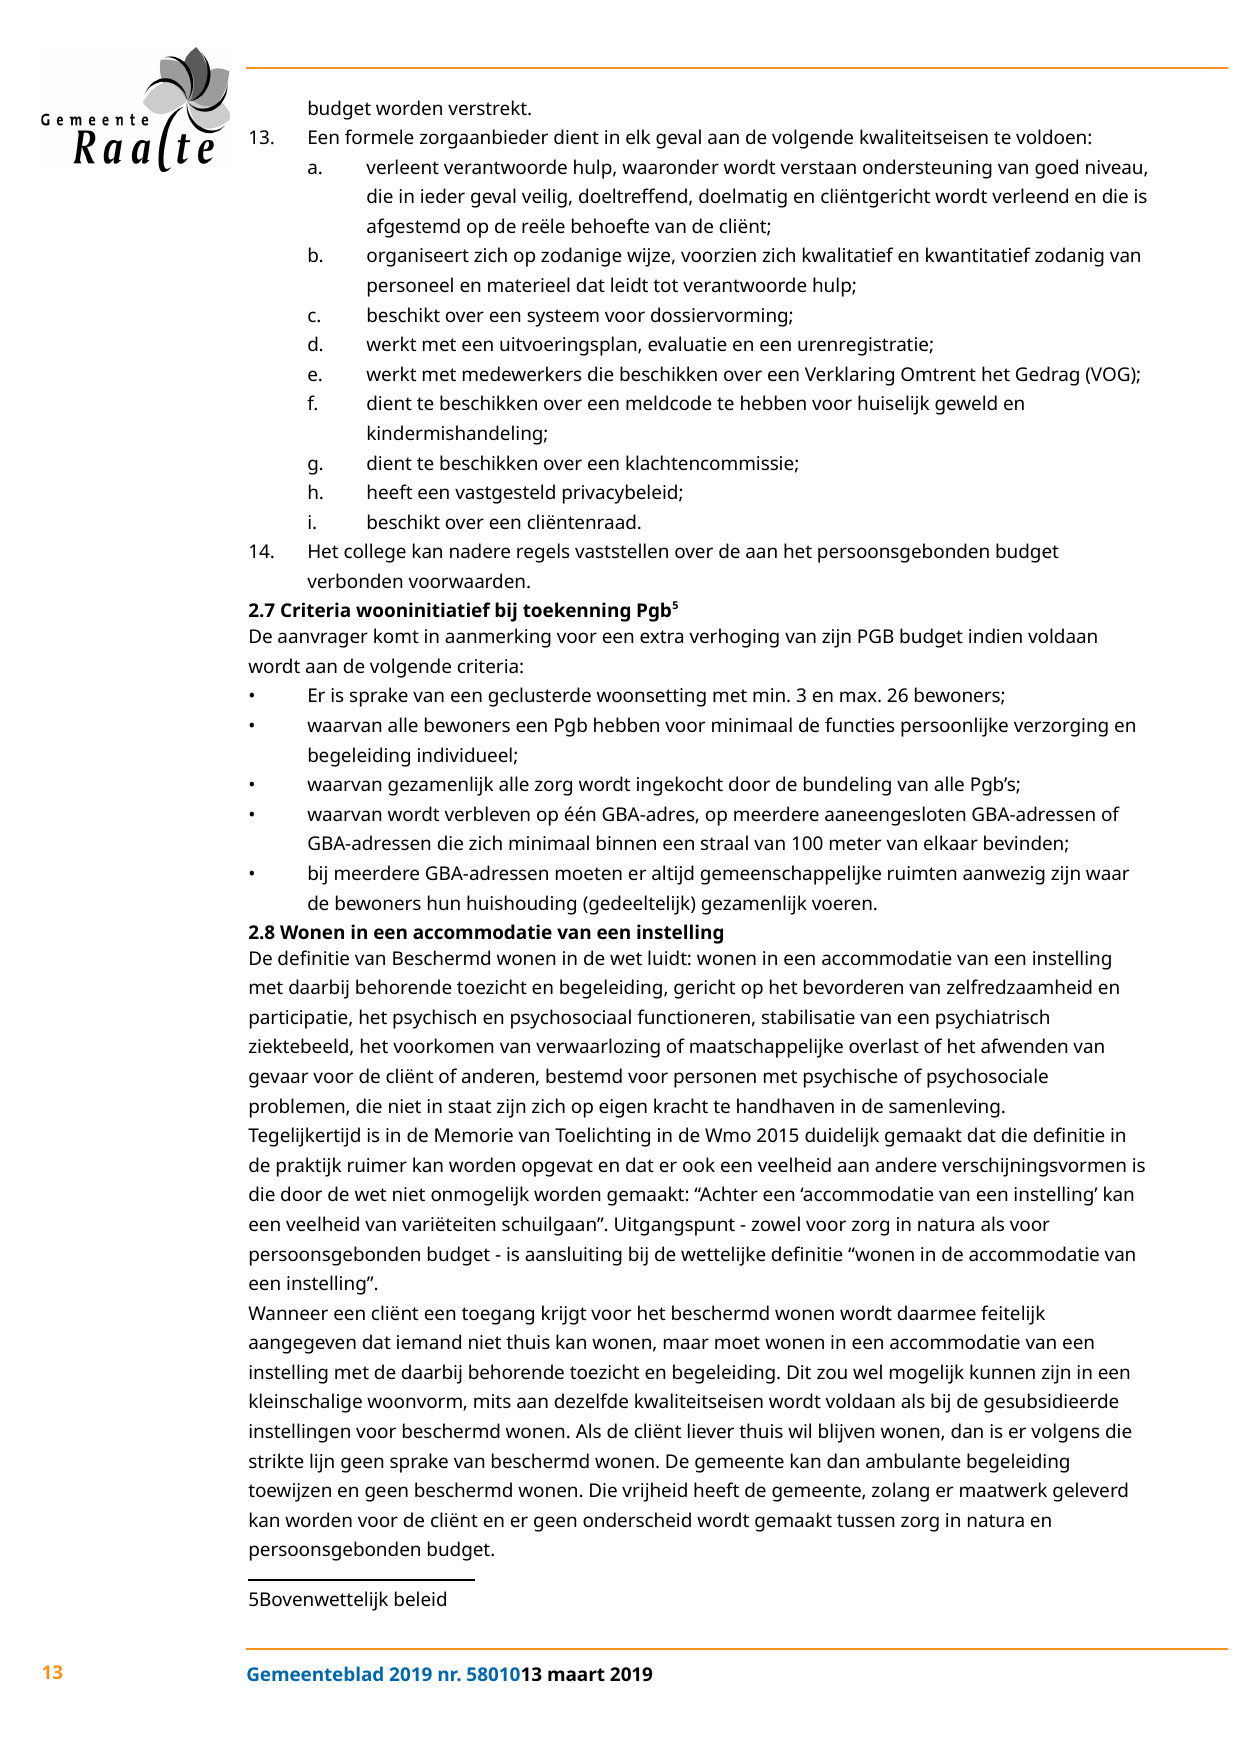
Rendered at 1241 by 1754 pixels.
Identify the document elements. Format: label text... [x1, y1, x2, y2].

text De aanvrager komt in aanmerking voor een extra verhoging van zijn PGB budget indien voldaan wordt aan de volgende criteria: [248, 623, 1152, 679]
list Een formele zorgaanbieder dient in elk geval aan de volgende kwaliteitseisen te voldoen: [248, 124, 1152, 150]
list Er is sprake van een geclusterde woonsetting met min. 3 en max. 26 bewoners; [248, 683, 1152, 708]
list dient te beschikken over een meldcode te hebben voor huiselijk geweld en kindermishandeling; [307, 391, 1152, 446]
list Het college kan nadere regels vaststellen over de aan het persoonsgebonden budget verbonden voorwaarden. [248, 538, 1152, 594]
list beschikt over een systeem voor dossiervorming; [307, 302, 1152, 328]
text 2.7 Criteria wooninitiatief bij toekenning Pgb [248, 598, 1152, 623]
list waarvan gezamenlijk alle zorg wordt ingekocht door de bundeling van alle Pgb’s; [248, 771, 1152, 797]
text Tegelijkertijd is in de Memorie van Toelichting in de Wmo 2015 duidelijk gemaakt dat die definitie in de praktijk ruimer kan worden opgevat en dat er ook een veelheid aan andere verschijningsvormen is die door de wet niet onmogelijk worden gemaakt: “Achter een ‘accommodatie van een instelling’ kan een veelheid van variëteiten schuilgaan”. Uitgangspunt - zowel voor zorg in natura als voor persoonsgebonden budget - is aansluiting bij de wettelijke definitie “wonen in de accommodatie van een instelling”. [248, 1122, 1152, 1296]
list organiseert zich op zodanige wijze, voorzien zich kwalitatief en kwantitatief zodanig van personeel en materieel dat leidt tot verantwoorde hulp; [307, 243, 1152, 298]
text 2.8 Wonen in een accommodatie van een instelling [248, 919, 1152, 945]
picture [41, 47, 231, 172]
list waarvan wordt verbleven op één GBA-adres, op meerdere aaneengesloten GBA-adressen of GBA-adressen die zich minimaal binnen een straal van 100 meter van elkaar bevinden; [248, 801, 1152, 856]
list werkt met medewerkers die beschikken over een Verklaring Omtrent het Gedrag (VOG); [307, 361, 1152, 387]
list heeft een vastgesteld privacybeleid; [307, 479, 1152, 505]
text Bovenwettelijk beleid [248, 1586, 1152, 1612]
list budget worden verstrekt. [248, 95, 1152, 121]
list beschikt over een cliëntenraad. [307, 509, 1152, 535]
text De definitie van Beschermd wonen in de wet luidt: wonen in een accommodatie van een instelling met daarbij behorende toezicht en begeleiding, gericht op het bevorderen van zelfredzaamheid en participatie, het psychisch en psychosociaal functioneren, stabilisatie van een psychiatrisch ziektebeeld, het voorkomen van verwaarlozing of maatschappelijke overlast of het afwenden van gevaar voor de cliënt of anderen, bestemd voor personen met psychische of psychosociale problemen, die niet in staat zijn zich op eigen kracht te handhaven in de samenleving. [248, 945, 1152, 1119]
list waarvan alle bewoners een Pgb hebben voor minimaal de functies persoonlijke verzorging en begeleiding individueel; [248, 712, 1152, 767]
text Wanneer een cliënt een toegang krijgt voor het beschermd wonen wordt daarmee feitelijk aangegeven dat iemand niet thuis kan wonen, maar moet wonen in een accommodatie van een instelling met de daarbij behorende toezicht en begeleiding. Dit zou wel mogelijk kunnen zijn in een kleinschalige woonvorm, mits aan dezelfde kwaliteitseisen wordt voldaan als bij de gesubsidieerde instellingen voor beschermd wonen. Als de cliënt liever thuis wil blijven wonen, dan is er volgens die strikte lijn geen sprake van beschermd wonen. De gemeente kan dan ambulante begeleiding toewijzen en geen beschermd wonen. Die vrijheid heeft de gemeente, zolang er maatwerk geleverd kan worden voor de cliënt en er geen onderscheid wordt gemaakt tussen zorg in natura en persoonsgebonden budget. [248, 1300, 1152, 1562]
list dient te beschikken over een klachtencommissie; [307, 450, 1152, 476]
list werkt met een uitvoeringsplan, evaluatie en een urenregistratie; [307, 331, 1152, 357]
list bij meerdere GBA-adressen moeten er altijd gemeenschappelijke ruimten aanwezig zijn waar de bewoners hun huishouding (gedeeltelijk) gezamenlijk voeren. [248, 860, 1152, 915]
list verleent verantwoorde hulp, waaronder wordt verstaan ondersteuning van goed niveau, die in ieder geval veilig, doeltreffend, doelmatig en cliëntgericht wordt verleend en die is afgestemd op de reële behoefte van de cliënt; [307, 154, 1152, 239]
